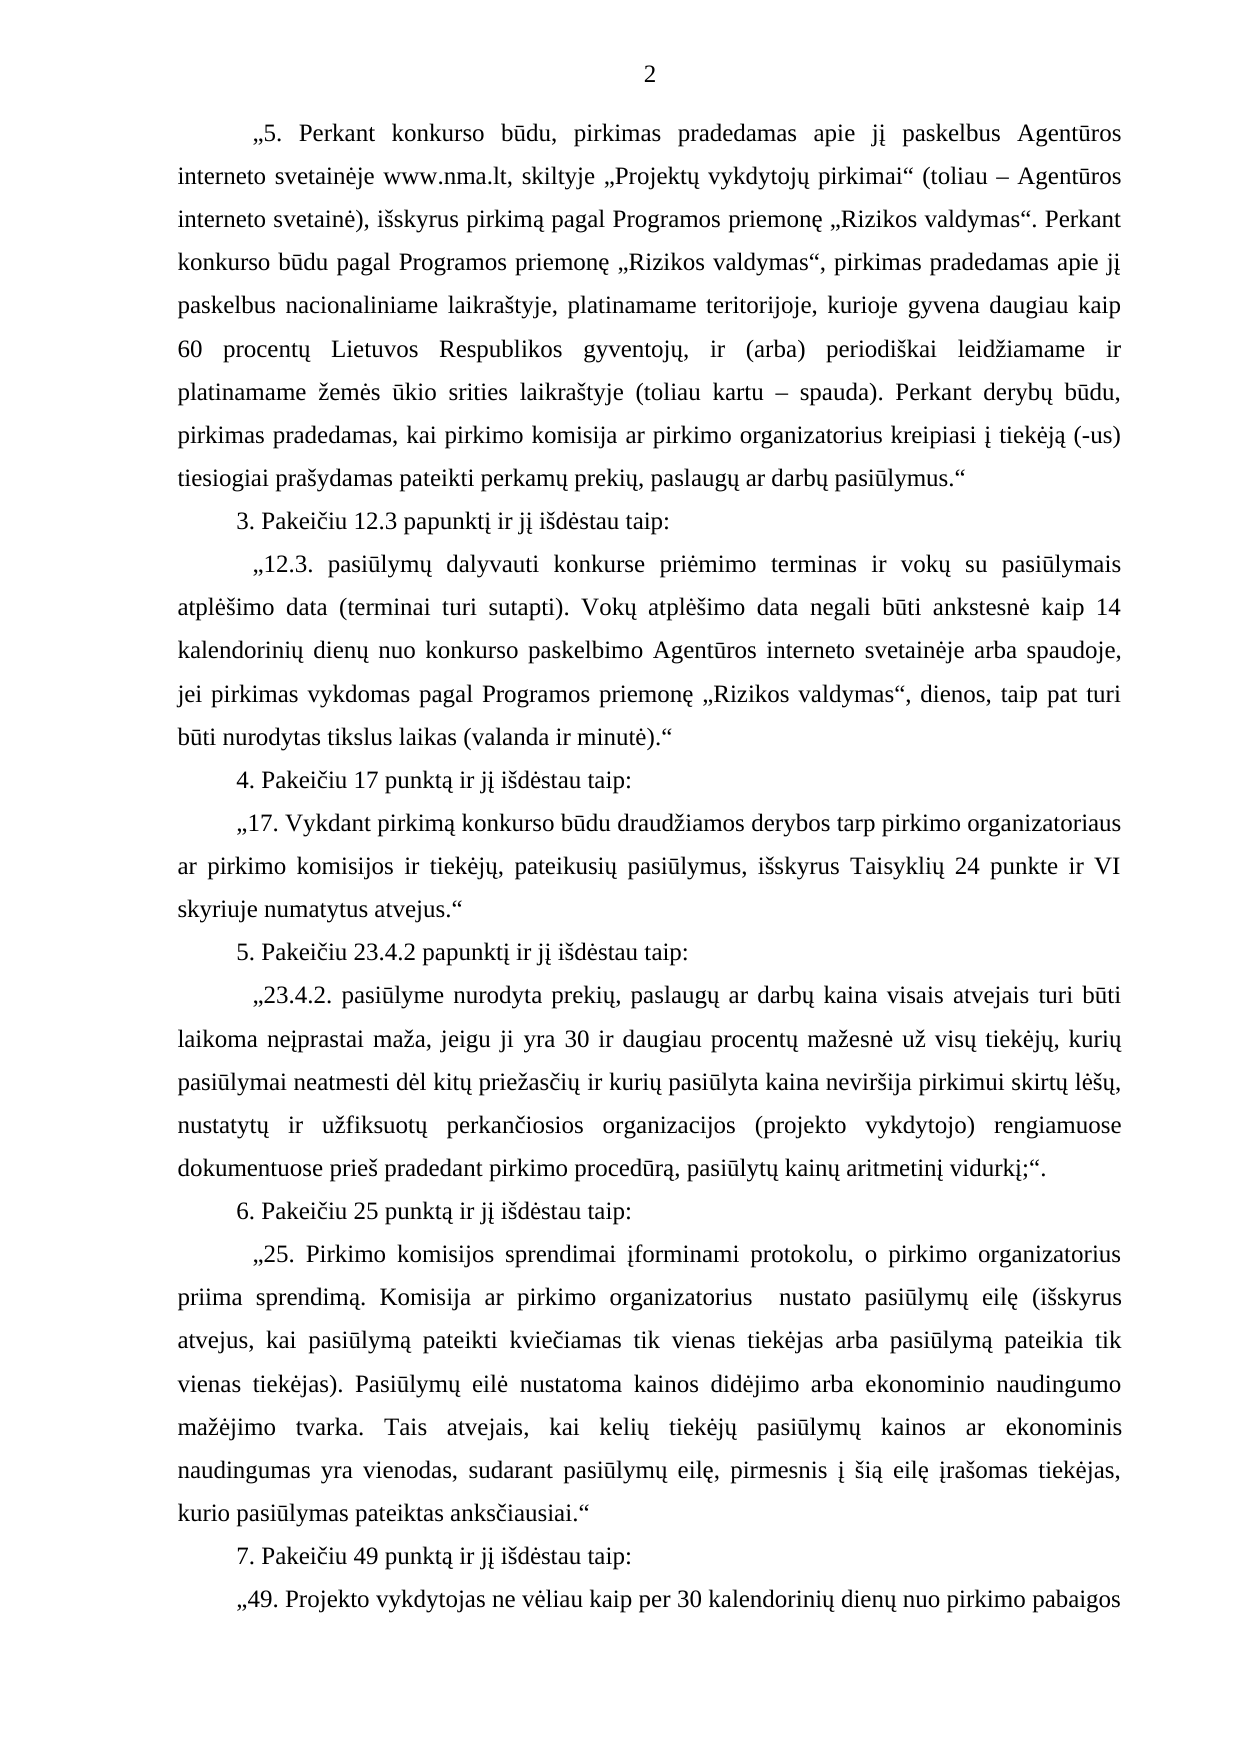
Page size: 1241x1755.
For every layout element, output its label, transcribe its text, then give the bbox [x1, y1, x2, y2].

text 5. Pakeičiu 23.4.2 papunktį ir jį išdėstau taip: [236, 937, 1122, 966]
text 4. Pakeičiu 17 punktą ir jį išdėstau taip: [236, 765, 1122, 794]
text 3. Pakeičiu 12.3 papunktį ir jį išdėstau taip: [236, 506, 1122, 535]
text „25. Pirkimo komisijos sprendimai įforminami protokolu, o pirkimo organizatorius priima sprendimą. Komisija ar pirkimo organizatorius nustato pasiūlymų eilę (išskyrus atvejus, kai pasiūlymą pateikti kviečiamas tik vienas tiekėjas arba pasiūlymą pateikia tik vienas tiekėjas). Pasiūlymų eilė nustatoma kainos didėjimo arba ekonominio naudingumo mažėjimo tvarka. Tais atvejais, kai kelių tiekėjų pasiūlymų kainos ar ekonominis naudingumas yra vienodas, sudarant pasiūlymų eilę, pirmesnis į šią eilę įrašomas tiekėjas, kurio pasiūlymas pateiktas anksčiausiai.“ [177, 1239, 1122, 1527]
text „12.3. pasiūlymų dalyvauti konkurse priėmimo terminas ir vokų su pasiūlymais atplėšimo data (terminai turi sutapti). Vokų atplėšimo data negali būti ankstesnė kaip 14 kalendorinių dienų nuo konkurso paskelbimo Agentūros interneto svetainėje arba spaudoje, jei pirkimas vykdomas pagal Programos priemonę „Rizikos valdymas“, dienos, taip pat turi būti nurodytas tikslus laikas (valanda ir minutė).“ [177, 549, 1122, 751]
text „5. Perkant konkurso būdu, pirkimas pradedamas apie jį paskelbus Agentūros interneto svetainėje www.nma.lt, skiltyje „Projektų vykdytojų pirkimai“ (toliau – Agentūros interneto svetainė), išskyrus pirkimą pagal Programos priemonę „Rizikos valdymas“. Perkant konkurso būdu pagal Programos priemonę „Rizikos valdymas“, pirkimas pradedamas apie jį paskelbus nacionaliniame laikraštyje, platinamame teritorijoje, kurioje gyvena daugiau kaip 60 procentų Lietuvos Respublikos gyventojų, ir (arba) periodiškai leidžiamame ir platinamame žemės ūkio srities laikraštyje (toliau kartu – spauda). Perkant derybų būdu, pirkimas pradedamas, kai pirkimo komisija ar pirkimo organizatorius kreipiasi į tiekėją (-us) tiesiogiai prašydamas pateikti perkamų prekių, paslaugų ar darbų pasiūlymus.“ [177, 118, 1122, 492]
text 7. Pakeičiu 49 punktą ir jį išdėstau taip: [236, 1541, 1122, 1570]
text „17. Vykdant pirkimą konkurso būdu draudžiamos derybos tarp pirkimo organizatoriaus ar pirkimo komisijos ir tiekėjų, pateikusių pasiūlymus, išskyrus Taisyklių 24 punkte ir VI skyriuje numatytus atvejus.“ [177, 808, 1122, 923]
text „49. Projekto vykdytojas ne vėliau kaip per 30 kalendorinių dienų nuo pirkimo pabaigos [177, 1584, 1122, 1613]
text 6. Pakeičiu 25 punktą ir jį išdėstau taip: [236, 1196, 1122, 1225]
text „23.4.2. pasiūlyme nurodyta prekių, paslaugų ar darbų kaina visais atvejais turi būti laikoma neįprastai maža, jeigu ji yra 30 ir daugiau procentų mažesnė už visų tiekėjų, kurių pasiūlymai neatmesti dėl kitų priežasčių ir kurių pasiūlyta kaina neviršija pirkimui skirtų lėšų, nustatytų ir užfiksuotų perkančiosios organizacijos (projekto vykdytojo) rengiamuose dokumentuose prieš pradedant pirkimo procedūrą, pasiūlytų kainų aritmetinį vidurkį;“. [177, 981, 1122, 1182]
